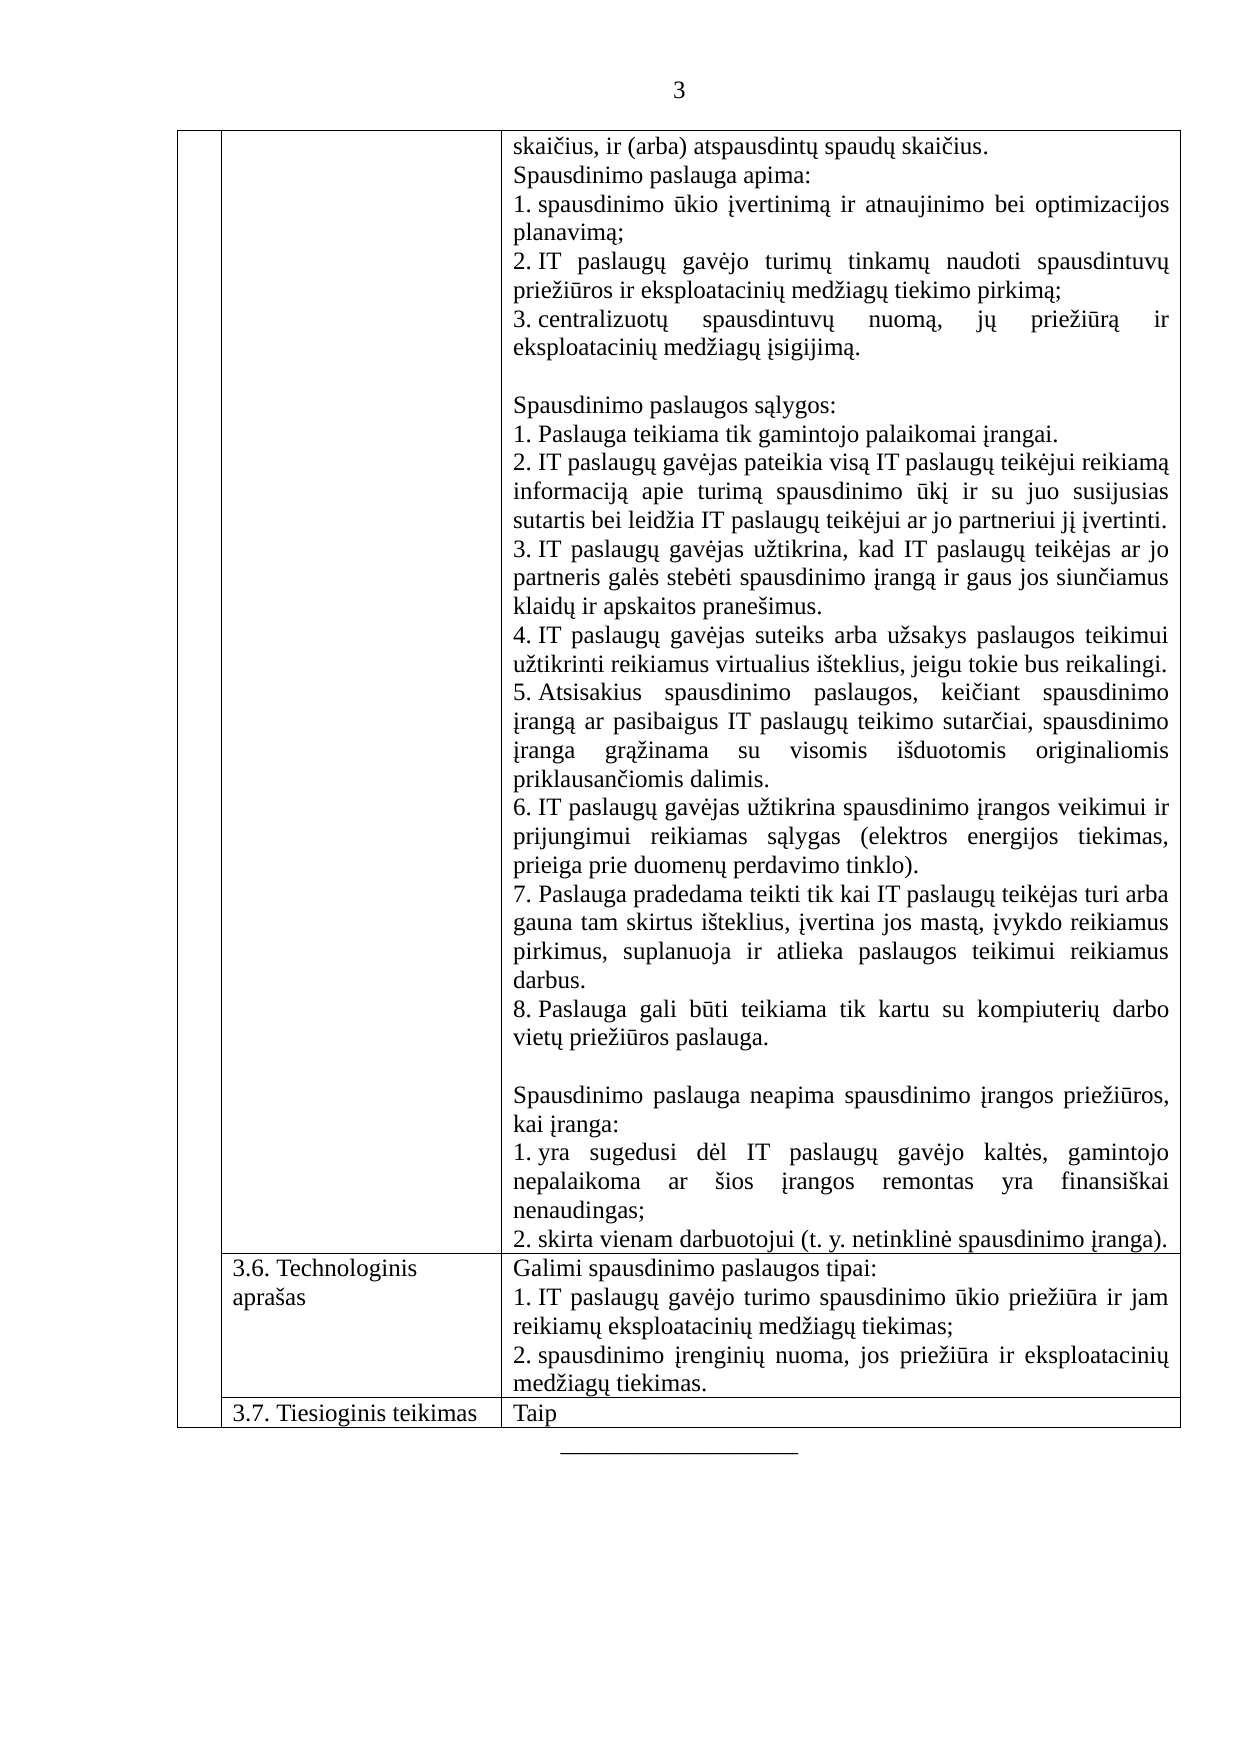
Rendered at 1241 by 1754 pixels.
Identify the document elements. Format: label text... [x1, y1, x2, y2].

table_cell 3.6. Technologinis aprašas [222, 1254, 501, 1397]
table_cell Taip [502, 1398, 1180, 1427]
table_cell 3.7. Tiesioginis teikimas [222, 1398, 501, 1427]
table_cell [222, 131, 501, 1252]
table_cell [178, 131, 221, 1427]
table_cell Galimi spausdinimo paslaugos tipai: 1. IT paslaugų gavėjo turimo spausdinimo ūkio priežiūra ir jam reikiamų eksploatacinių medžiagų tiekimas; 2. spausdinimo įrenginių nuoma, jos priežiūra ir eksploatacinių medžiagų tiekimas. [502, 1254, 1180, 1397]
table_cell skaičius, ir (arba) atspausdintų spaudų skaičius. Spausdinimo paslauga apima: 1. spausdinimo ūkio įvertinimą ir atnaujinimo bei optimizacijos planavimą; 2. IT paslaugų gavėjo turimų tinkamų naudoti spausdintuvų priežiūros ir eksploatacinių medžiagų tiekimo pirkimą; 3. centralizuotų spausdintuvų nuomą, jų priežiūrą ir eksploatacinių medžiagų įsigijimą. Spausdinimo paslaugos sąlygos: 1. Paslauga teikiama tik gamintojo palaikomai įrangai. 2. IT paslaugų gavėjas pateikia visą IT paslaugų teikėjui reikiamą informaciją apie turimą spausdinimo ūkį ir su juo susijusias sutartis bei leidžia IT paslaugų teikėjui ar jo partneriui jį įvertinti. 3. IT paslaugų gavėjas užtikrina, kad IT paslaugų teikėjas ar jo partneris galės stebėti spausdinimo įrangą ir gaus jos siunčiamus klaidų ir apskaitos pranešimus. 4. IT paslaugų gavėjas suteiks arba užsakys paslaugos teikimui užtikrinti reikiamus virtualius išteklius, jeigu tokie bus reikalingi. 5. Atsisakius spausdinimo paslaugos, keičiant spausdinimo įrangą ar pasibaigus IT paslaugų teikimo sutarčiai, spausdinimo įranga grąžinama su visomis išduotomis originaliomis priklausančiomis dalimis. 6. IT paslaugų gavėjas užtikrina spausdinimo įrangos veikimui ir prijungimui reikiamas sąlygas (elektros energijos tiekimas, prieiga prie duomenų perdavimo tinklo). 7. Paslauga pradedama teikti tik kai IT paslaugų teikėjas turi arba gauna tam skirtus išteklius, įvertina jos mastą, įvykdo reikiamus pirkimus, suplanuoja ir atlieka paslaugos teikimui reikiamus darbus. 8. Paslauga gali būti teikiama tik kartu su kompiuterių darbo vietų priežiūros paslauga. Spausdinimo paslauga neapima spausdinimo įrangos priežiūros, kai įranga: 1. yra sugedusi dėl IT paslaugų gavėjo kaltės, gamintojo nepalaikoma ar šios įrangos remontas yra finansiškai nenaudingas; 2. skirta vienam darbuotojui (t. y. netinklinė spausdinimo įranga). [502, 131, 1180, 1252]
text ___________________ [177, 1428, 1181, 1457]
